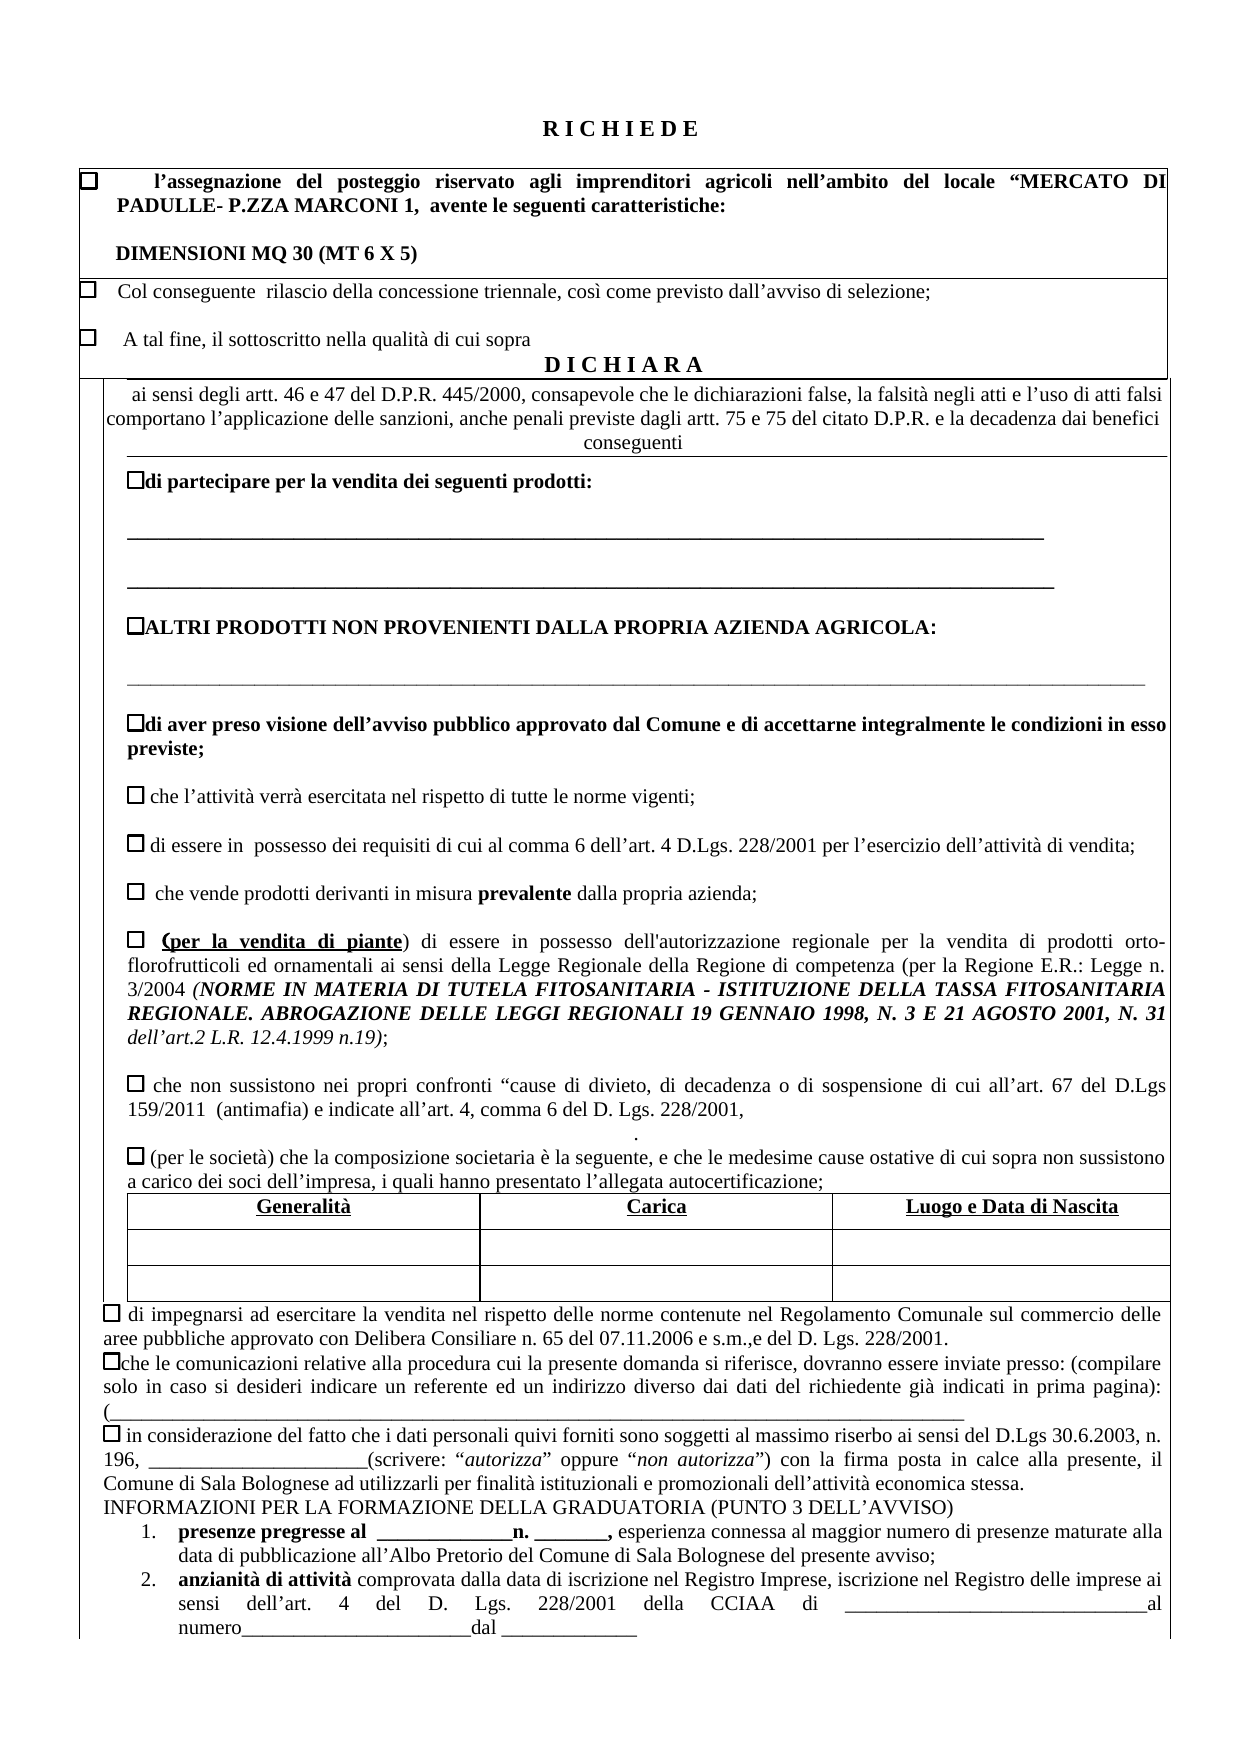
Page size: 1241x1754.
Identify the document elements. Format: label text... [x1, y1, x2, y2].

table_header Generalità [128, 1194, 479, 1229]
table_cell [481, 1266, 832, 1301]
table_header [104, 379, 120, 1302]
table_header Luogo e Data di Nascita [833, 1194, 1170, 1229]
table_cell [128, 1230, 479, 1265]
table_cell [833, 1230, 1170, 1265]
table_cell [833, 1266, 1170, 1301]
table_header ai sensi degli artt. 46 e 47 del D.P.R. 445/2000, consapevole che le dichiarazioni false, la falsità negli atti e l’uso di atti falsi comportano l’applicazione delle sanzioni, anche penali previste dagli artt. 75 e 75 del citato D.P.R. e la decadenza dai benefici conseguenti di partecipare per la vendita dei seguenti prodotti: ________________________________________________________________________________________ _________________________________________________________________________________________ ALTRI PRODOTTI NON PROVENIENTI DALLA PROPRIA AZIENDA AGRICOLA: ________________________________________________________________________________________ di aver preso visione dell’avviso pubblico approvato dal Comune e di accettarne integralmente le condizioni in esso previste; che l’attività verrà esercitata nel rispetto di tutte le norme vigenti; di essere in possesso dei requisiti di cui al comma 6 dell’art. 4 D.Lgs. 228/2001 per l’esercizio dell’attività di vendita; che vende prodotti derivanti in misura prevalente dalla propria azienda; (per la vendita di piante) di essere in possesso dell'autorizzazione regionale per la vendita di prodotti orto-florofrutticoli ed ornamentali ai sensi della Legge Regionale della Regione di competenza (per la Regione E.R.: Legge n. 3/2004 (NORME IN MATERIA DI TUTELA FITOSANITARIA - ISTITUZIONE DELLA TASSA FITOSANITARIA REGIONALE. ABROGAZIONE DELLE LEGGI REGIONALI 19 GENNAIO 1998, N. 3 E 21 AGOSTO 2001, N. 31 dell’art.2 L.R. 12.4.1999 n.19); che non sussistono nei propri confronti “cause di divieto, di decadenza o di sospensione di cui all’art. 67 del D.Lgs 159/2011 (antimafia) e indicate all’art. 4, comma 6 del D. Lgs. 228/2001, . (per le società) che la composizione societaria è la seguente, e che le medesime cause ostative di cui sopra non sussistono a carico dei soci dell’impresa, i quali hanno presentato l’allegata autocertificazione; [120, 379, 1170, 1302]
text R I C H I E D E [118, 115, 1122, 141]
table_cell [481, 1230, 832, 1265]
table_header Carica [481, 1194, 832, 1229]
table_cell [128, 1266, 479, 1301]
table_cell Col conseguente rilascio della concessione triennale, così come previsto dall’avviso di selezione; A tal fine, il sottoscritto nella qualità di cui sopra D I C H I A R A [80, 279, 1167, 377]
table_cell [80, 379, 96, 1639]
table_cell di impegnarsi ad esercitare la vendita nel rispetto delle norme contenute nel Regolamento Comunale sul commercio delle aree pubbliche approvato con Delibera Consiliare n. 65 del 07.11.2006 e s.m.,e del D. Lgs. 228/2001. che le comunicazioni relative alla procedura cui la presente domanda si riferisce, dovranno essere inviate presso: (compilare solo in caso si desideri indicare un referente ed un indirizzo diverso dai dati del richiedente già indicati in prima pagina):(__________________________________________________________________________________ in considerazione del fatto che i dati personali quivi forniti sono soggetti al massimo riserbo ai sensi del D.Lgs 30.6.2003, n. 196, _____________________(scrivere: “autorizza” oppure “non autorizza”) con la firma posta in calce alla presente, il Comune di Sala Bolognese ad utilizzarli per finalità istituzionali e promozionali dell’attività economica stessa. INFORMAZIONI PER LA FORMAZIONE DELLA GRADUATORIA (PUNTO 3 DELL’AVVISO) presenze pregresse al _____________n. _______, esperienza connessa al maggior numero di presenze maturate alla data di pubblicazione all’Albo Pretorio del Comune di Sala Bolognese del presente avviso; anzianità di attività comprovata dalla data di iscrizione nel Registro Imprese, iscrizione nel Registro delle imprese ai sensi dell’art. 4 del D. Lgs. 228/2001 della CCIAA di _____________________________al numero______________________dal _____________ [96, 379, 1170, 1639]
table_header l’assegnazione del posteggio riservato agli imprenditori agricoli nell’ambito del locale “MERCATO DI PADULLE- P.ZZA MARCONI 1, avente le seguenti caratteristiche: DIMENSIONI MQ 30 (MT 6 X 5) [80, 169, 1167, 278]
